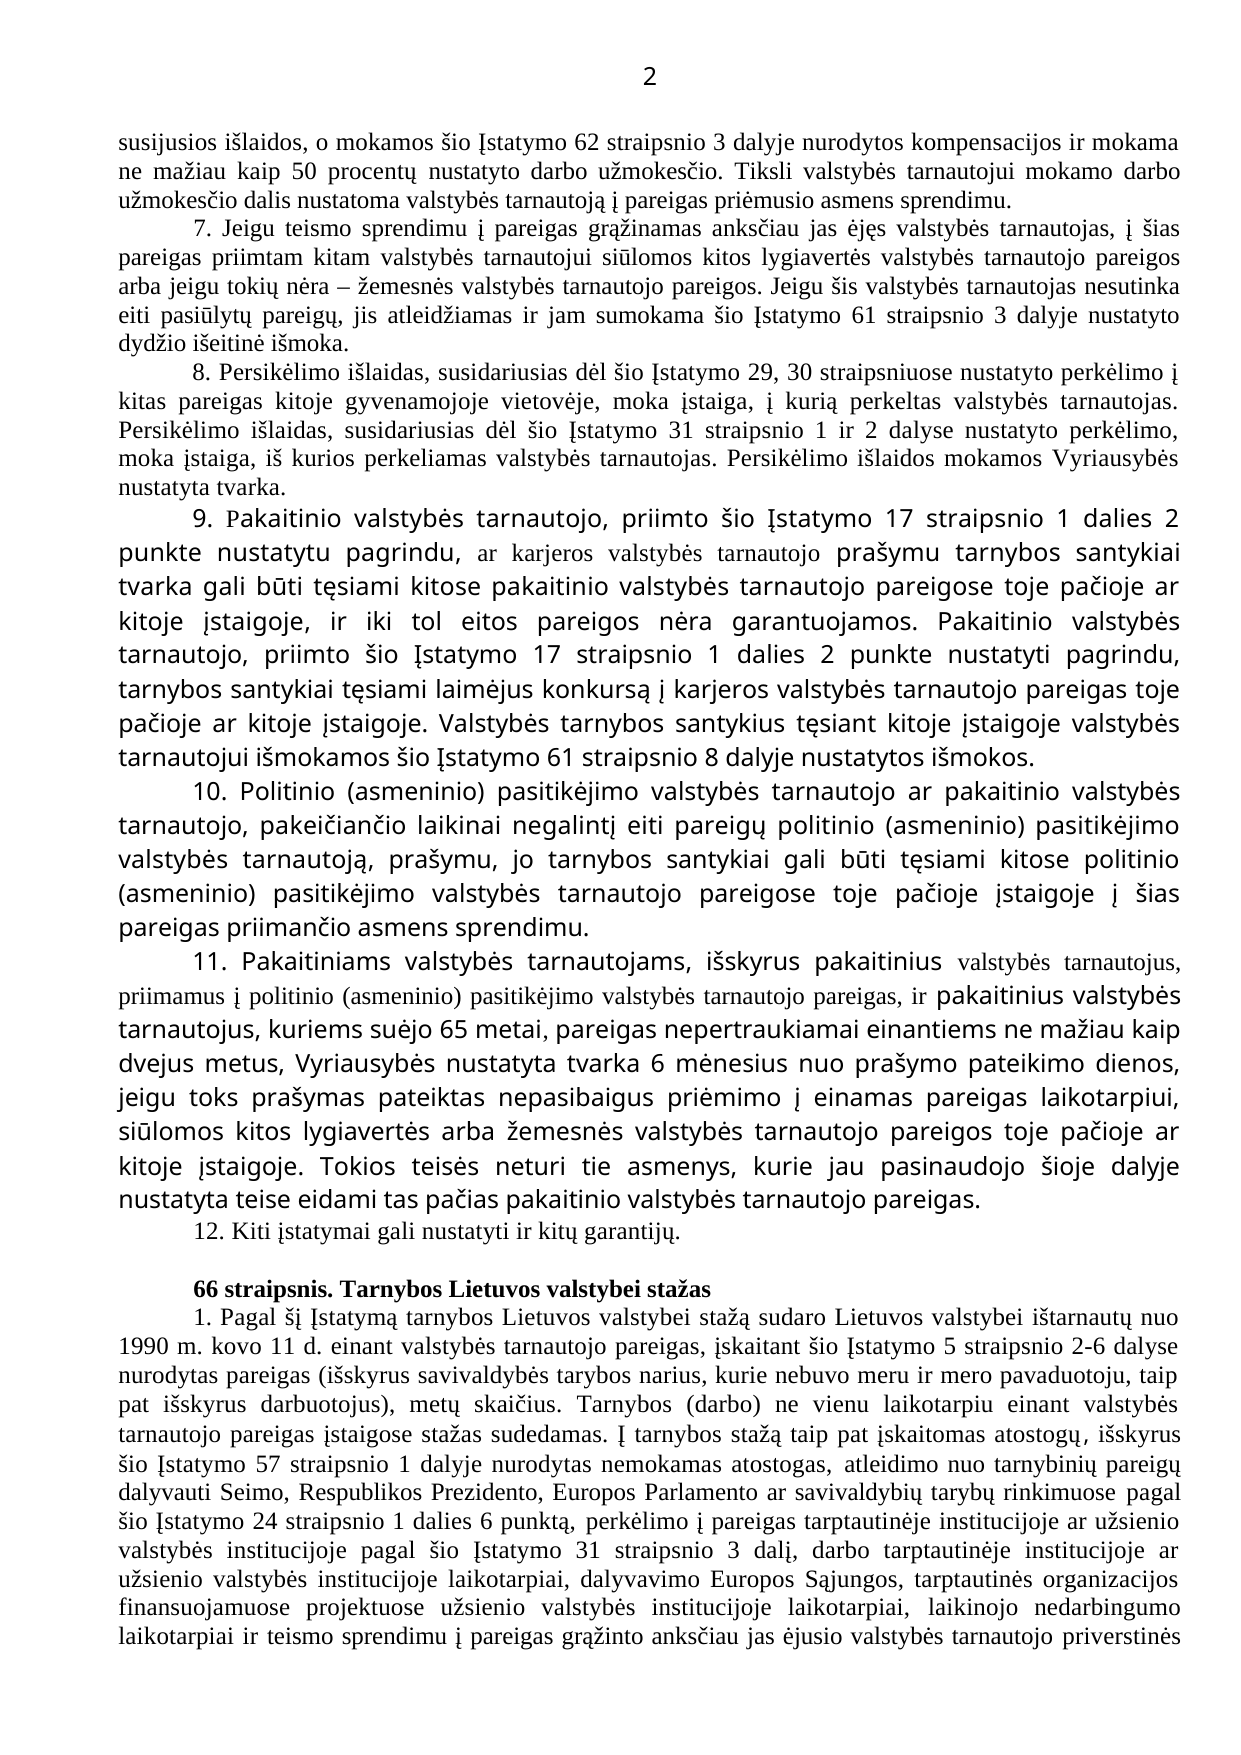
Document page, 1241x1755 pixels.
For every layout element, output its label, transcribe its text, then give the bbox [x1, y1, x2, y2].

text susijusios išlaidos, o mokamos šio Įstatymo 62 straipsnio 3 dalyje nurodytos kompensacijos ir mokama ne mažiau kaip 50 procentų nustatyto darbo užmokesčio. Tiksli valstybės tarnautojui mokamo darbo užmokesčio dalis nustatoma valstybės tarnautoją į pareigas priėmusio asmens sprendimu. [118, 127, 1181, 213]
text 7. Jeigu teismo sprendimu į pareigas grąžinamas anksčiau jas ėjęs valstybės tarnautojas, į šias pareigas priimtam kitam valstybės tarnautojui siūlomos kitos lygiavertės valstybės tarnautojo pareigos arba jeigu tokių nėra – žemesnės valstybės tarnautojo pareigos. Jeigu šis valstybės tarnautojas nesutinka eiti pasiūlytų pareigų, jis atleidžiamas ir jam sumokama šio Įstatymo 61 straipsnio 3 dalyje nustatyto dydžio išeitinė išmoka. [118, 213, 1181, 357]
text 1. Pagal šį Įstatymą tarnybos Lietuvos valstybei stažą sudaro Lietuvos valstybei ištarnautų nuo 1990 m. kovo 11 d. einant valstybės tarnautojo pareigas, įskaitant šio Įstatymo 5 straipsnio 2-6 dalyse nurodytas pareigas (išskyrus savivaldybės tarybos narius, kurie nebuvo meru ir mero pavaduotoju, taip pat išskyrus darbuotojus), metų skaičius. Tarnybos (darbo) ne vienu laikotarpiu einant valstybės tarnautojo pareigas įstaigose stažas sudedamas. Į tarnybos stažą taip pat įskaitomas atostogų, išskyrus šio Įstatymo 57 straipsnio 1 dalyje nurodytas nemokamas atostogas, atleidimo nuo tarnybinių pareigų dalyvauti Seimo, Respublikos Prezidento, Europos Parlamento ar savivaldybių tarybų rinkimuose pagal šio Įstatymo 24 straipsnio 1 dalies 6 punktą, perkėlimo į pareigas tarptautinėje institucijoje ar užsienio valstybės institucijoje pagal šio Įstatymo 31 straipsnio 3 dalį, darbo tarptautinėje institucijoje ar užsienio valstybės institucijoje laikotarpiai, dalyvavimo Europos Sąjungos, tarptautinės organizacijos finansuojamuose projektuose užsienio valstybės institucijoje laikotarpiai, laikinojo nedarbingumo laikotarpiai ir teismo sprendimu į pareigas grąžinto anksčiau jas ėjusio valstybės tarnautojo priverstinės [118, 1302, 1181, 1650]
text 8. Persikėlimo išlaidas, susidariusias dėl šio Įstatymo 29, 30 straipsniuose nustatyto perkėlimo į kitas pareigas kitoje gyvenamojoje vietovėje, moka įstaiga, į kurią perkeltas valstybės tarnautojas. Persikėlimo išlaidas, susidariusias dėl šio Įstatymo 31 straipsnio 1 ir 2 dalyse nustatyto perkėlimo, moka įstaiga, iš kurios perkeliamas valstybės tarnautojas. Persikėlimo išlaidos mokamos Vyriausybės nustatyta tvarka. [118, 357, 1181, 501]
text 10. Politinio (asmeninio) pasitikėjimo valstybės tarnautojo ar pakaitinio valstybės tarnautojo, pakeičiančio laikinai negalintį eiti pareigų politinio (asmeninio) pasitikėjimo valstybės tarnautoją, prašymu, jo tarnybos santykiai gali būti tęsiami kitose politinio (asmeninio) pasitikėjimo valstybės tarnautojo pareigose toje pačioje įstaigoje į šias pareigas priimančio asmens sprendimu. [118, 773, 1181, 944]
text 9. Pakaitinio valstybės tarnautojo, priimto šio Įstatymo 17 straipsnio 1 dalies 2 punkte nustatytu pagrindu, ar karjeros valstybės tarnautojo prašymu tarnybos santykiai tvarka gali būti tęsiami kitose pakaitinio valstybės tarnautojo pareigose toje pačioje ar kitoje įstaigoje, ir iki tol eitos pareigos nėra garantuojamos. Pakaitinio valstybės tarnautojo, priimto šio Įstatymo 17 straipsnio 1 dalies 2 punkte nustatyti pagrindu, tarnybos santykiai tęsiami laimėjus konkursą į karjeros valstybės tarnautojo pareigas toje pačioje ar kitoje įstaigoje. Valstybės tarnybos santykius tęsiant kitoje įstaigoje valstybės tarnautojui išmokamos šio Įstatymo 61 straipsnio 8 dalyje nustatytos išmokos. [118, 501, 1181, 773]
text 12. Kiti įstatymai gali nustatyti ir kitų garantijų. [118, 1216, 1181, 1245]
text 66 straipsnis. Tarnybos Lietuvos valstybei stažas [118, 1274, 1181, 1302]
text 11. Pakaitiniams valstybės tarnautojams, išskyrus pakaitinius valstybės tarnautojus, priimamus į politinio (asmeninio) pasitikėjimo valstybės tarnautojo pareigas, ir pakaitinius valstybės tarnautojus, kuriems suėjo 65 metai, pareigas nepertraukiamai einantiems ne mažiau kaip dvejus metus, Vyriausybės nustatyta tvarka 6 mėnesius nuo prašymo pateikimo dienos, jeigu toks prašymas pateiktas nepasibaigus priėmimo į einamas pareigas laikotarpiui, siūlomos kitos lygiavertės arba žemesnės valstybės tarnautojo pareigos toje pačioje ar kitoje įstaigoje. Tokios teisės neturi tie asmenys, kurie jau pasinaudojo šioje dalyje nustatyta teise eidami tas pačias pakaitinio valstybės tarnautojo pareigas. [118, 944, 1181, 1216]
